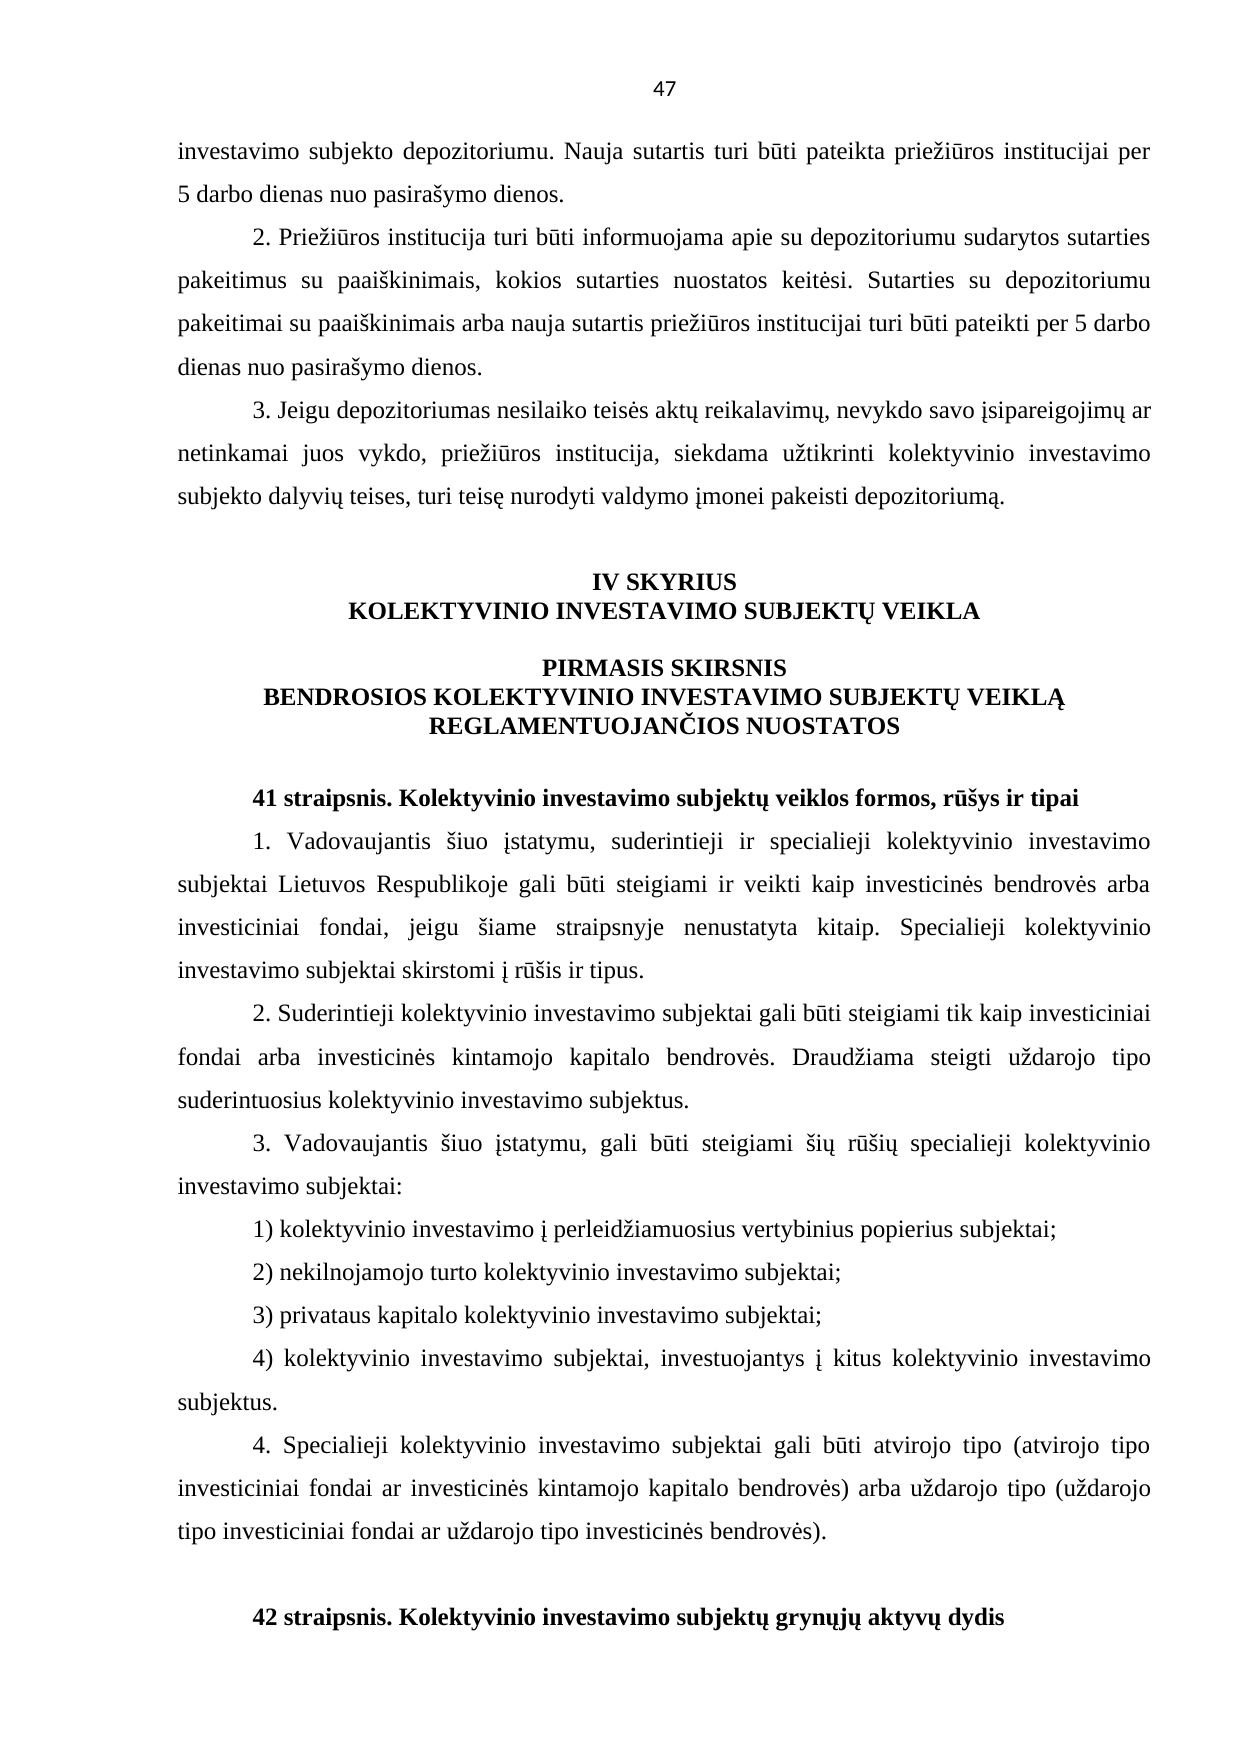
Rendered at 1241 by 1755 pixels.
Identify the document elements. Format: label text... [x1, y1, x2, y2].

text investavimo subjekto depozitoriumu. Nauja sutartis turi būti pateikta priežiūros institucijai per 5 darbo dienas nuo pasirašymo dienos. [177, 136, 1152, 208]
text 3. Vadovaujantis šiuo įstatymu, gali būti steigiami šių rūšių specialieji kolektyvinio investavimo subjektai: [177, 1128, 1152, 1200]
text IV SKYRIUS [177, 567, 1152, 596]
text 3) privataus kapitalo kolektyvinio investavimo subjektai; [177, 1300, 1152, 1329]
text 4) kolektyvinio investavimo subjektai, investuojantys į kitus kolektyvinio investavimo subjektus. [177, 1343, 1152, 1415]
text 2. Priežiūros institucija turi būti informuojama apie su depozitoriumu sudarytos sutarties pakeitimus su paaiškinimais, kokios sutarties nuostatos keitėsi. Sutarties su depozitoriumu pakeitimai su paaiškinimais arba nauja sutartis priežiūros institucijai turi būti pateikti per 5 darbo dienas nuo pasirašymo dienos. [177, 222, 1152, 380]
text 2) nekilnojamojo turto kolektyvinio investavimo subjektai; [177, 1257, 1152, 1286]
text 41 straipsnis. Kolektyvinio investavimo subjektų veiklos formos, rūšys ir tipai [252, 783, 1152, 812]
text 1. Vadovaujantis šiuo įstatymu, suderintieji ir specialieji kolektyvinio investavimo subjektai Lietuvos Respublikoje gali būti steigiami ir veikti kaip investicinės bendrovės arba investiciniai fondai, jeigu šiame straipsnyje nenustatyta kitaip. Specialieji kolektyvinio investavimo subjektai skirstomi į rūšis ir tipus. [177, 826, 1152, 984]
text 3. Jeigu depozitoriumas nesilaiko teisės aktų reikalavimų, nevykdo savo įsipareigojimų ar netinkamai juos vykdo, priežiūros institucija, siekdama užtikrinti kolektyvinio investavimo subjekto dalyvių teises, turi teisę nurodyti valdymo įmonei pakeisti depozitoriumą. [177, 395, 1152, 510]
text BENDROSIOS KOLEKTYVINIO INVESTAVIMO SUBJEKTŲ VEIKLĄ REGLAMENTUOJANČIOS NUOSTATOS [177, 682, 1152, 740]
text PIRMASIS SKIRSNIS [177, 653, 1152, 682]
text 1) kolektyvinio investavimo į perleidžiamuosius vertybinius popierius subjektai; [177, 1214, 1152, 1243]
text 2. Suderintieji kolektyvinio investavimo subjektai gali būti steigiami tik kaip investiciniai fondai arba investicinės kintamojo kapitalo bendrovės. Draudžiama steigti uždarojo tipo suderintuosius kolektyvinio investavimo subjektus. [177, 998, 1152, 1113]
text 4. Specialieji kolektyvinio investavimo subjektai gali būti atvirojo tipo (atvirojo tipo investiciniai fondai ar investicinės kintamojo kapitalo bendrovės) arba uždarojo tipo (uždarojo tipo investiciniai fondai ar uždarojo tipo investicinės bendrovės). [177, 1430, 1152, 1545]
text 42 straipsnis. Kolektyvinio investavimo subjektų grynųjų aktyvų dydis [252, 1602, 1152, 1631]
text KOLEKTYVINIO INVESTAVIMO SUBJEKTŲ VEIKLA [177, 596, 1152, 625]
